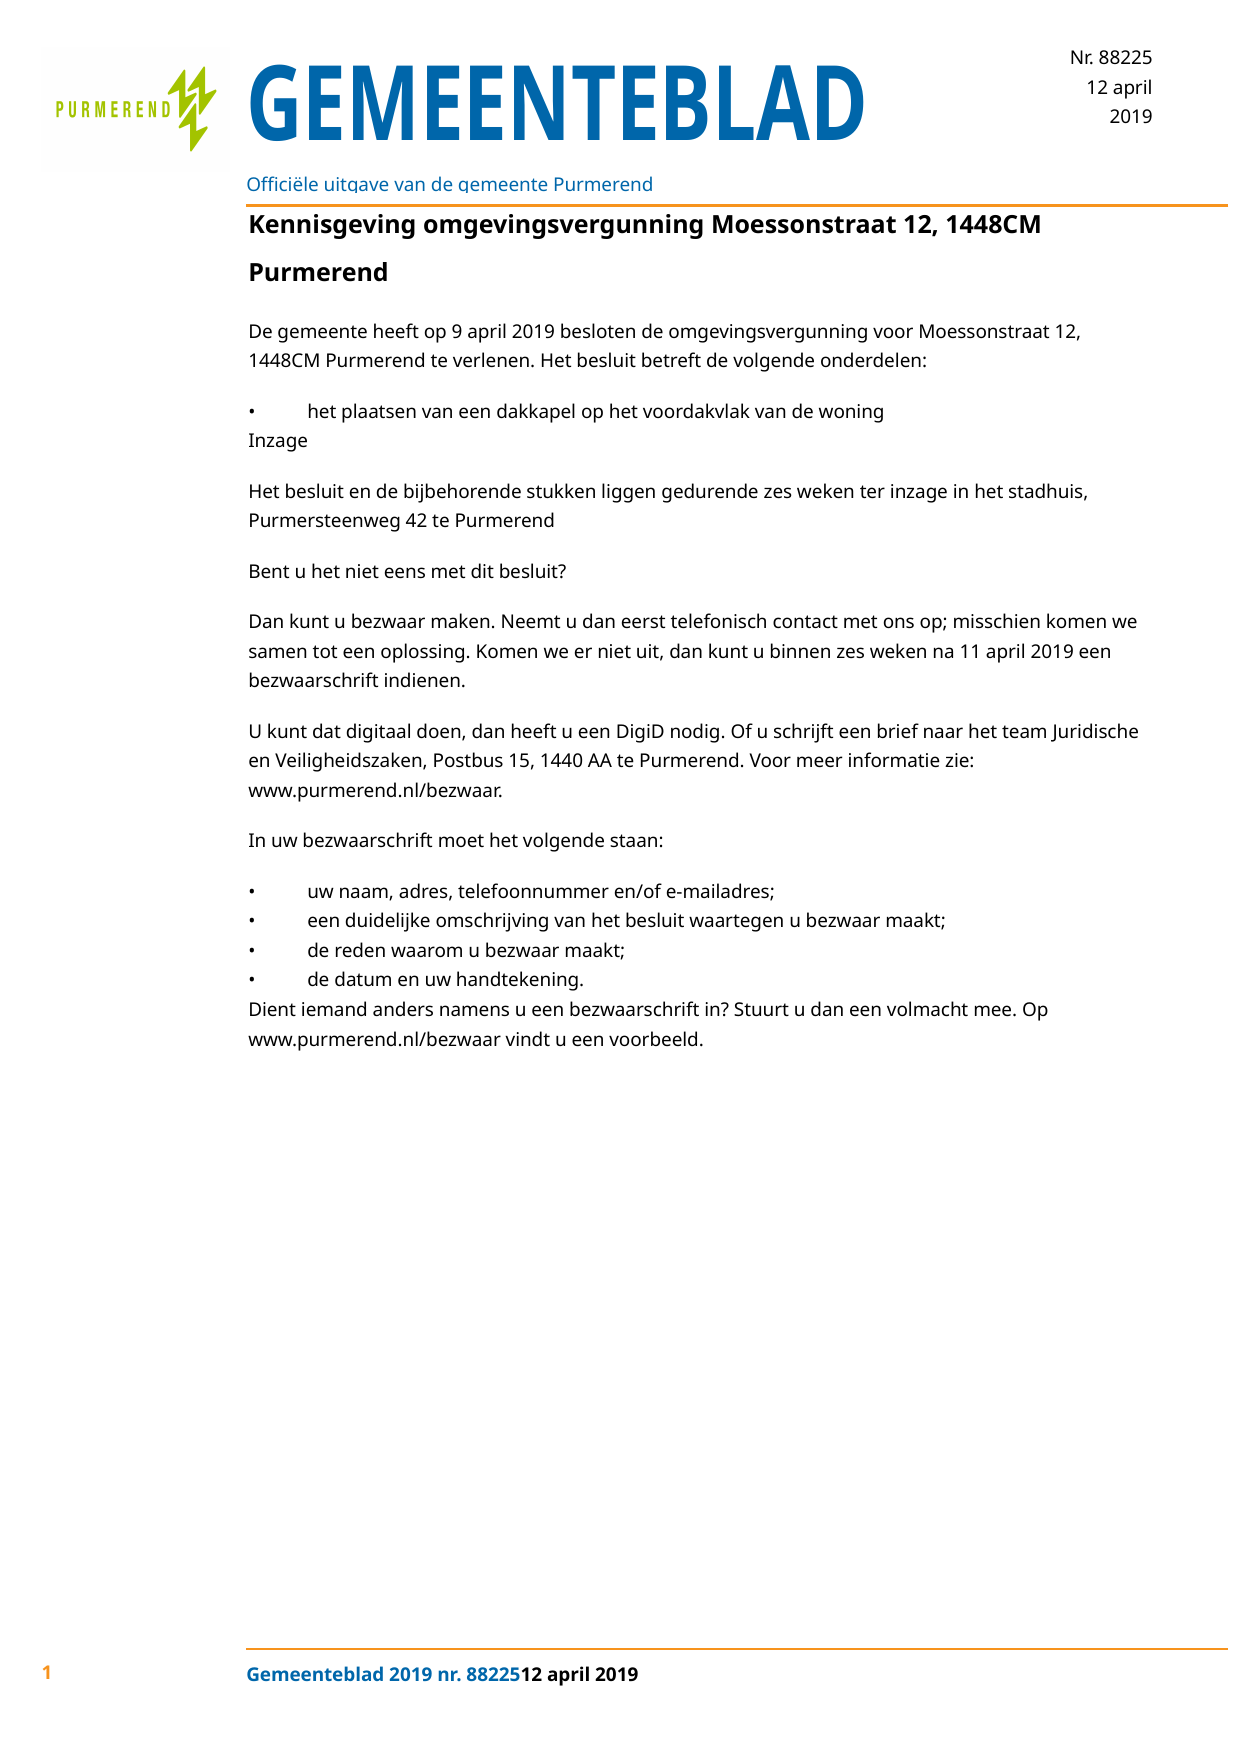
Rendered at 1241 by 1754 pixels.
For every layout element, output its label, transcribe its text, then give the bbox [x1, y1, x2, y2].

text De gemeente heeft op 9 april 2019 besloten de omgevingsvergunning voor Moessonstraat 12, 1448CM Purmerend te verlenen. Het besluit betreft de volgende onderdelen: [248, 318, 1152, 373]
text Dient iemand anders namens u een bezwaarschrift in? Stuurt u dan een volmacht mee. Op www.purmerend.nl/bezwaar vindt u een voorbeeld. [248, 996, 1152, 1052]
text Kennisgeving omgevingsvergunning Moessonstraat 12, 1448CM Purmerend [248, 207, 1152, 288]
text Dan kunt u bezwaar maken. Neemt u dan eerst telefonisch contact met ons op; misschien komen we samen tot een oplossing. Komen we er niet uit, dan kunt u binnen zes weken na 11 april 2019 een bezwaarschrift indienen. [248, 608, 1152, 693]
list de reden waarom u bezwaar maakt; [248, 937, 1152, 963]
list het plaatsen van een dakkapel op het voordakvlak van de woning [248, 398, 1152, 424]
text Bent u het niet eens met dit besluit? [248, 558, 1152, 584]
text U kunt dat digitaal doen, dan heeft u een DigiD nodig. Of u schrijft een brief naar het team Juridische en Veiligheidszaken, Postbus 15, 1440 AA te Purmerend. Voor meer informatie zie: www.purmerend.nl/bezwaar. [248, 718, 1152, 803]
text In uw bezwaarschrift moet het volgende staan: [248, 827, 1152, 853]
picture [41, 47, 231, 172]
text Het besluit en de bijbehorende stukken liggen gedurende zes weken ter inzage in het stadhuis, Purmersteenweg 42 te Purmerend [248, 478, 1152, 533]
list de datum en uw handtekening. [248, 967, 1152, 992]
list uw naam, adres, telefoonnummer en/of e-mailadres; [248, 878, 1152, 904]
list een duidelijke omschrijving van het besluit waartegen u bezwaar maakt; [248, 907, 1152, 933]
text Inzage [248, 427, 1152, 453]
